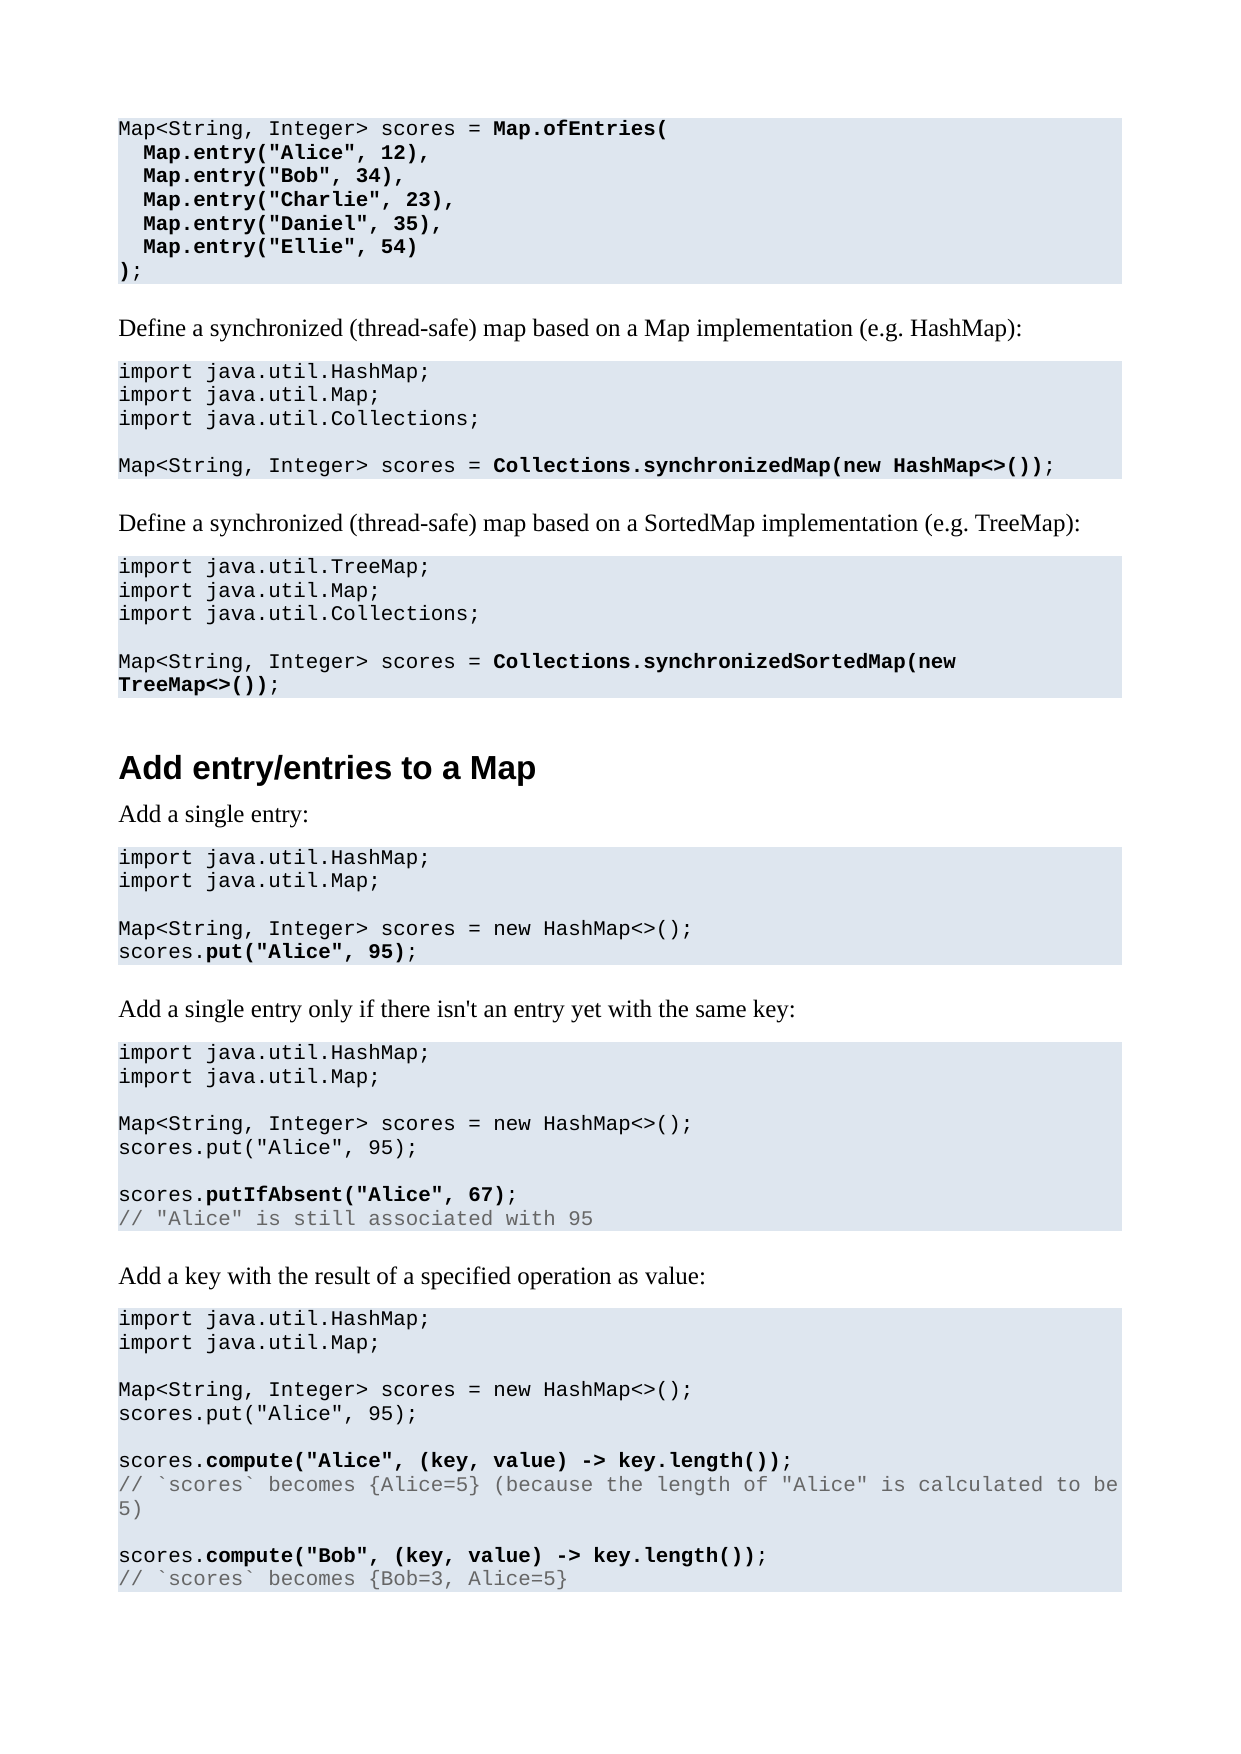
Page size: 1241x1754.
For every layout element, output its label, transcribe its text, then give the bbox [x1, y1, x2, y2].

text Add a single entry: [118, 799, 1122, 828]
text Add a single entry only if there isn't an entry yet with the same key: [118, 994, 1122, 1023]
text import java.util.HashMap; import java.util.Map; import java.util.Collections; Map<String, Integer> scores = Collections.synchronizedMap(new HashMap<>()); [118, 361, 1122, 479]
text Map<String, Integer> scores = Map.ofEntries( Map.entry("Alice", 12), Map.entry("Bob", 34), Map.entry("Charlie", 23), Map.entry("Daniel", 35), Map.entry("Ellie", 54) ); [118, 118, 1122, 284]
text import java.util.HashMap; import java.util.Map; Map<String, Integer> scores = new HashMap<>(); scores.put("Alice", 95); scores.putIfAbsent("Alice", 67); // "Alice" is still associated with 95 [118, 1042, 1122, 1231]
text import java.util.TreeMap; import java.util.Map; import java.util.Collections; Map<String, Integer> scores = Collections.synchronizedSortedMap(new TreeMap<>()); [118, 556, 1122, 698]
text Add a key with the result of a specified operation as value: [118, 1261, 1122, 1289]
subtitle Add entry/entries to a Map [118, 748, 1122, 787]
text Define a synchronized (thread-safe) map based on a SortedMap implementation (e.g. TreeMap): [118, 508, 1122, 537]
text import java.util.HashMap; import java.util.Map; Map<String, Integer> scores = new HashMap<>(); scores.put("Alice", 95); scores.compute("Alice", (key, value) -> key.length()); // `scores` becomes {Alice=5} (because the length of "Alice" is calculated to be 5) scores.compute("Bob", (key, value) -> key.length()); // `scores` becomes {Bob=3, Alice=5} [118, 1308, 1122, 1592]
text import java.util.HashMap; import java.util.Map; Map<String, Integer> scores = new HashMap<>(); scores.put("Alice", 95); [118, 847, 1122, 965]
text Define a synchronized (thread-safe) map based on a Map implementation (e.g. HashMap): [118, 313, 1122, 342]
